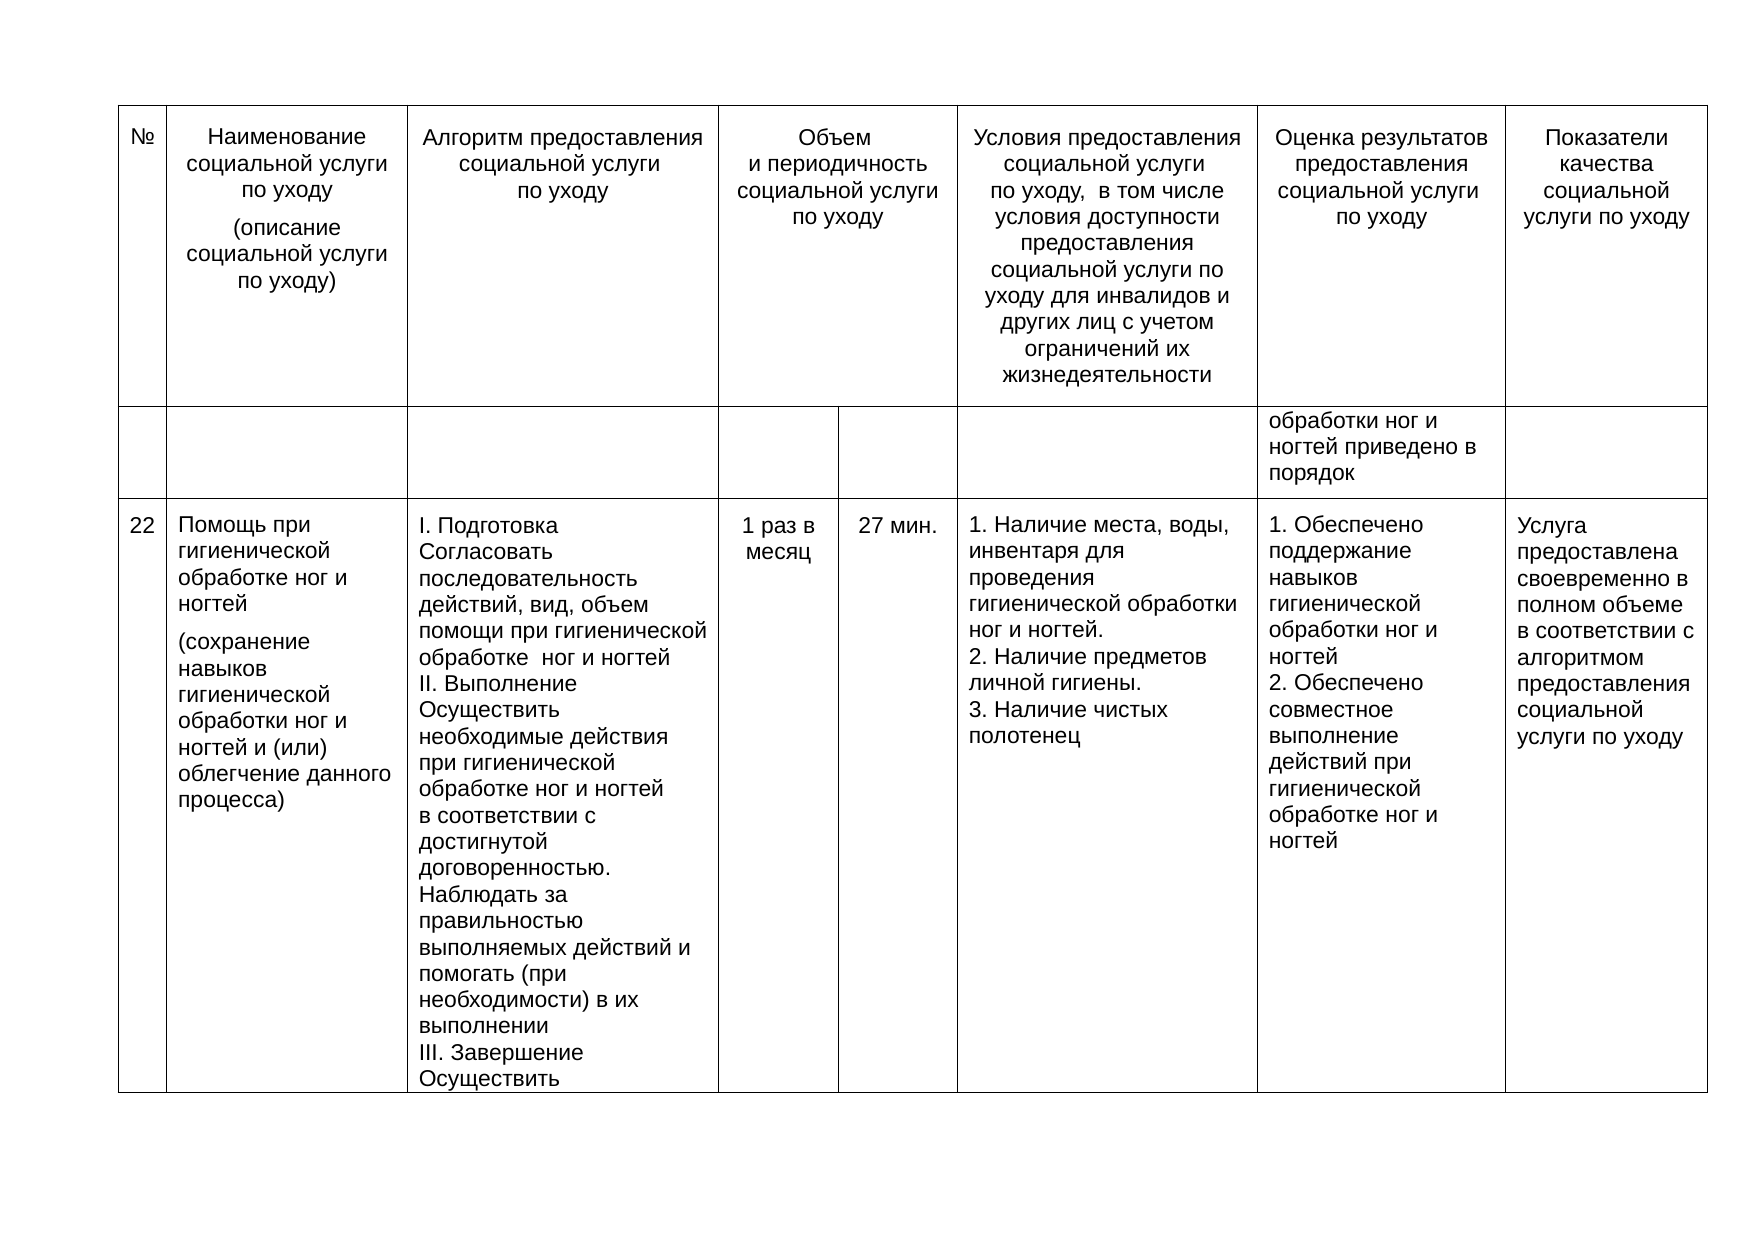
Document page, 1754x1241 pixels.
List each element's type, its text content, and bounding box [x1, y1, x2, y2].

table_header Оценка результатов предоставления социальной услуги по уходу [1258, 106, 1505, 406]
table_cell 1 раз в месяц [719, 499, 838, 1092]
table_cell 1. Обеспечено поддержание навыков гигиенической обработки ног и ногтей 2. Обеспечено совместное выполнение действий при гигиенической обработке ног и ногтей [1258, 499, 1505, 1092]
table_cell 1. Наличие места, воды, инвентаря для проведения гигиенической обработки ног и ногтей. 2. Наличие предметов личной гигиены. 3. Наличие чистых полотенец [958, 499, 1257, 1092]
table_cell [719, 407, 838, 498]
table_header Наименование социальной услуги по уходу (описание социальной услуги по уходу) [167, 106, 407, 406]
table_header № [119, 106, 166, 406]
table_cell [958, 407, 1257, 498]
table_header Условия предоставления социальной услуги по уходу, в том числе условия доступности предоставления социальной услуги по уходу для инвалидов и других лиц с учетом ограничений их жизнедеятельности [958, 106, 1257, 406]
table_cell [408, 407, 718, 498]
table_header Алгоритм предоставления социальной услуги по уходу [408, 106, 718, 406]
table_header Объем и периодичность социальной услуги по уходу [719, 106, 957, 406]
table_cell [839, 407, 957, 498]
table_cell обработки ног и ногтей приведено в порядок [1258, 407, 1505, 498]
table_cell Помощь при гигиенической обработке ног и ногтей (сохранение навыков гигиенической обработки ног и ногтей и (или) облегчение данного процесса) [167, 499, 407, 1092]
table_header Показатели качества социальной услуги по уходу [1506, 106, 1707, 406]
table_cell [119, 407, 166, 498]
table_cell I. Подготовка Согласовать последовательность действий, вид, объем помощи при гигиенической обработке ног и ногтей II. Выполнение Осуществить необходимые действия при гигиенической обработке ног и ногтей в соответствии с достигнутой договоренностью. Наблюдать за правильностью выполняемых действий и помогать (при необходимости) в их выполнении III. Завершение Осуществить [408, 499, 718, 1092]
table_cell Услуга предоставлена своевременно в полном объеме в соответствии с алгоритмом предоставления социальной услуги по уходу [1506, 499, 1707, 1092]
table_cell [119, 499, 166, 1092]
table_cell [167, 407, 407, 498]
table_cell 27 мин. [839, 499, 957, 1092]
table_cell [1506, 407, 1707, 498]
